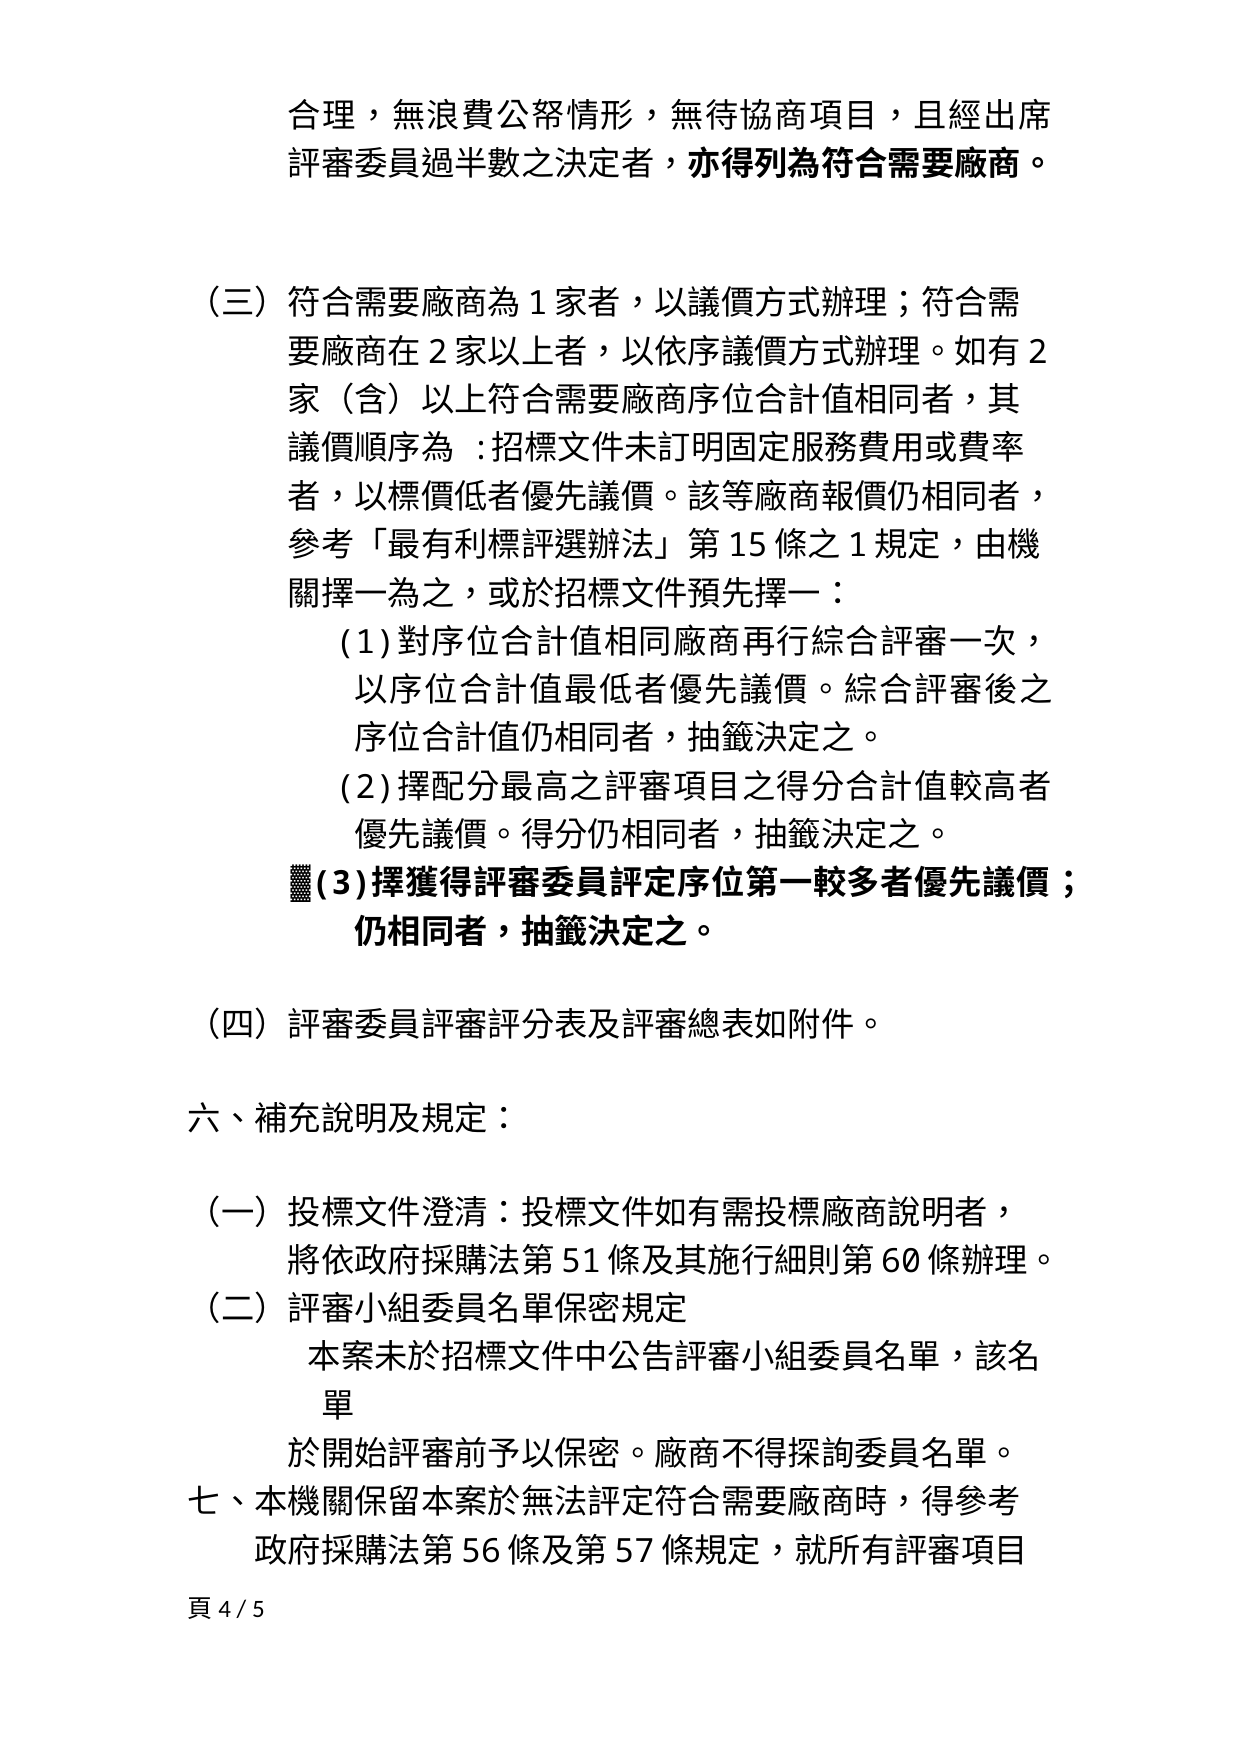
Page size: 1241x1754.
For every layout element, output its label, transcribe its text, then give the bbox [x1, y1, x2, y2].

text 於開始評審前予以保密。廠商不得探詢委員名單。 [287, 1427, 1053, 1475]
text ▓(3)擇獲得評審委員評定序位第一較多者優先議價；仍相同者，抽籤決定之。 [187, 856, 1053, 953]
text (1)對序位合計值相同廠商再行綜合評審一次，以序位合計值最低者優先議價。綜合評審後之序位合計值仍相同者，抽籤決定之。 [187, 614, 1053, 759]
text （一）投標文件澄清：投標文件如有需投標廠商說明者，將依政府採購法第51條及其施行細則第60條辦理。 [187, 1185, 1053, 1282]
text （二）評審小組委員名單保密規定 [187, 1282, 1053, 1330]
text (2)擇配分最高之評審項目之得分合計值較高者優先議價。得分仍相同者，抽籤決定之。 [187, 759, 1053, 856]
text 七、本機關保留本案於無法評定符合需要廠商時，得參考政府採購法第56條及第57條規定，就所有評審項目 [187, 1475, 1053, 1572]
text 本案未於招標文件中公告評審小組委員名單，該名單 [187, 1330, 1053, 1427]
text （四）評審委員評審評分表及評審總表如附件。 [187, 998, 1053, 1046]
text （三）符合需要廠商為1家者，以議價方式辦理；符合需要廠商在2家以上者，以依序議價方式辦理。如有2家（含）以上符合需要廠商序位合計值相同者，其議價順序為 :招標文件未訂明固定服務費用或費率者，以標價低者優先議價。該等廠商報價仍相同者，參考「最有利標評選辦法」第15條之1規定，由機關擇一為之，或於招標文件預先擇一： [187, 276, 1053, 614]
text 六、補充說明及規定： [187, 1092, 1053, 1140]
text 合理，無浪費公帑情形，無待協商項目，且經出席評審委員過半數之決定者，亦得列為符合需要廠商。 [187, 89, 1053, 185]
